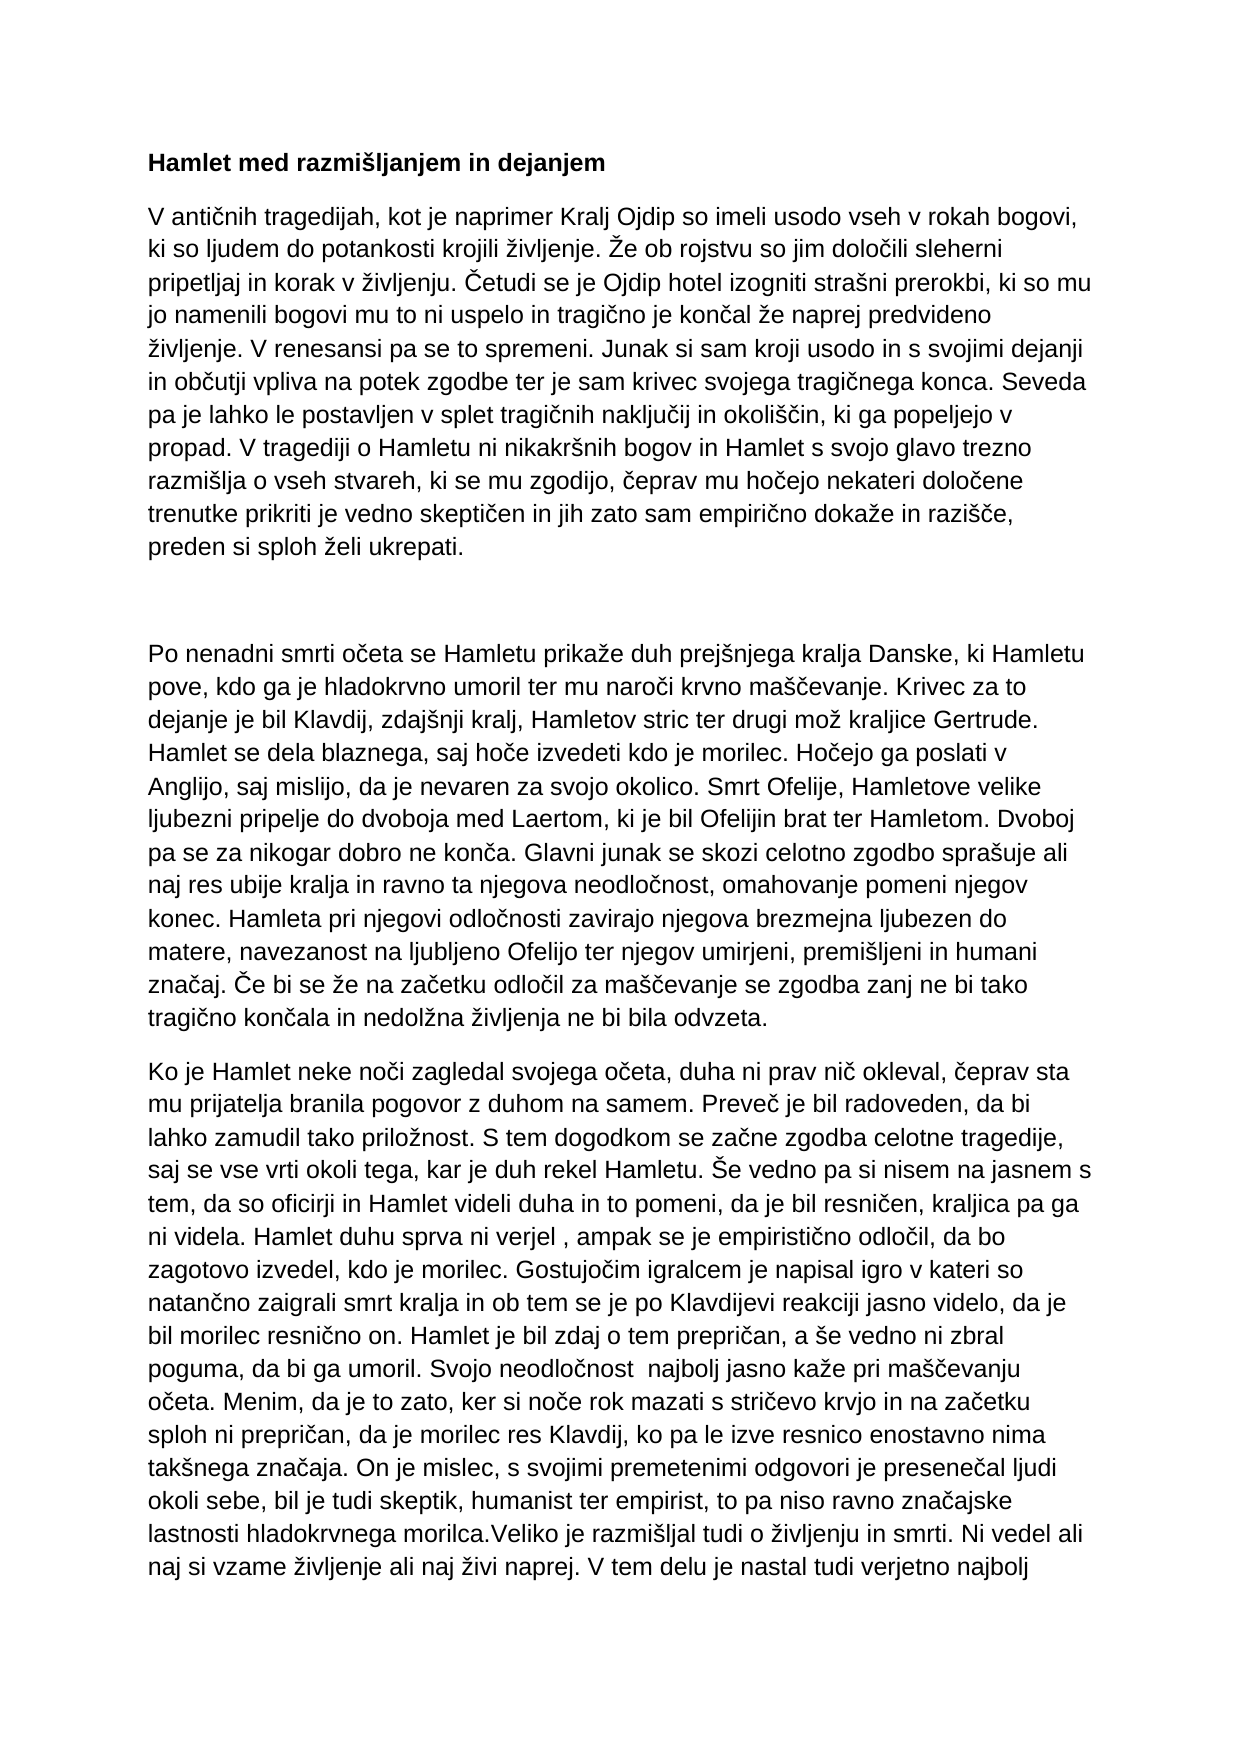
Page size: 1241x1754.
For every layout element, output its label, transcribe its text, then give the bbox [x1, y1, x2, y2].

text V antičnih tragedijah, kot je naprimer Kralj Ojdip so imeli usodo vseh v rokah bogovi, ki so ljudem do potankosti krojili življenje. Že ob rojstvu so jim določili sleherni pripetljaj in korak v življenju. Četudi se je Ojdip hotel izogniti strašni prerokbi, ki so mu jo namenili bogovi mu to ni uspelo in tragično je končal že naprej predvideno življenje. V renesansi pa se to spremeni. Junak si sam kroji usodo in s svojimi dejanji in občutji vpliva na potek zgodbe ter je sam krivec svojega tragičnega konca. Seveda pa je lahko le postavljen v splet tragičnih naključij in okoliščin, ki ga popeljejo v propad. V tragediji o Hamletu ni nikakršnih bogov in Hamlet s svojo glavo trezno razmišlja o vseh stvareh, ki se mu zgodijo, čeprav mu hočejo nekateri določene trenutke prikriti je vedno skeptičen in jih zato sam empirično dokaže in razišče, preden si sploh želi ukrepati. [148, 201, 1093, 560]
text Hamlet med razmišljanjem in dejanjem [148, 148, 1093, 176]
text Po nenadni smrti očeta se Hamletu prikaže duh prejšnjega kralja Danske, ki Hamletu pove, kdo ga je hladokrvno umoril ter mu naroči krvno maščevanje. Krivec za to dejanje je bil Klavdij, zdajšnji kralj, Hamletov stric ter drugi mož kraljice Gertrude. Hamlet se dela blaznega, saj hoče izvedeti kdo je morilec. Hočejo ga poslati v Anglijo, saj mislijo, da je nevaren za svojo okolico. Smrt Ofelije, Hamletove velike ljubezni pripelje do dvoboja med Laertom, ki je bil Ofelijin brat ter Hamletom. Dvoboj pa se za nikogar dobro ne konča. Glavni junak se skozi celotno zgodbo sprašuje ali naj res ubije kralja in ravno ta njegova neodločnost, omahovanje pomeni njegov konec. Hamleta pri njegovi odločnosti zavirajo njegova brezmejna ljubezen do matere, navezanost na ljubljeno Ofelijo ter njegov umirjeni, premišljeni in humani značaj. Če bi se že na začetku odločil za maščevanje se zgodba zanj ne bi tako tragično končala in nedolžna življenja ne bi bila odvzeta. [148, 639, 1093, 1031]
text Ko je Hamlet neke noči zagledal svojega očeta, duha ni prav nič okleval, čeprav sta mu prijatelja branila pogovor z duhom na samem. Preveč je bil radoveden, da bi lahko zamudil tako priložnost. S tem dogodkom se začne zgodba celotne tragedije, saj se vse vrti okoli tega, kar je duh rekel Hamletu. Še vedno pa si nisem na jasnem s tem, da so oficirji in Hamlet videli duha in to pomeni, da je bil resničen, kraljica pa ga ni videla. Hamlet duhu sprva ni verjel , ampak se je empiristično odločil, da bo zagotovo izvedel, kdo je morilec. Gostujočim igralcem je napisal igro v kateri so natančno zaigrali smrt kralja in ob tem se je po Klavdijevi reakciji jasno videlo, da je bil morilec resnično on. Hamlet je bil zdaj o tem prepričan, a še vedno ni zbral poguma, da bi ga umoril. Svojo neodločnost najbolj jasno kaže pri maščevanju očeta. Menim, da je to zato, ker si noče rok mazati s stričevo krvjo in na začetku sploh ni prepričan, da je morilec res Klavdij, ko pa le izve resnico enostavno nima takšnega značaja. On je mislec, s svojimi premetenimi odgovori je presenečal ljudi okoli sebe, bil je tudi skeptik, humanist ter empirist, to pa niso ravno značajske lastnosti hladokrvnega morilca.Veliko je razmišljal tudi o življenju in smrti. Ni vedel ali naj si vzame življenje ali naj živi naprej. V tem delu je nastal tudi verjetno najbolj [148, 1056, 1093, 1581]
